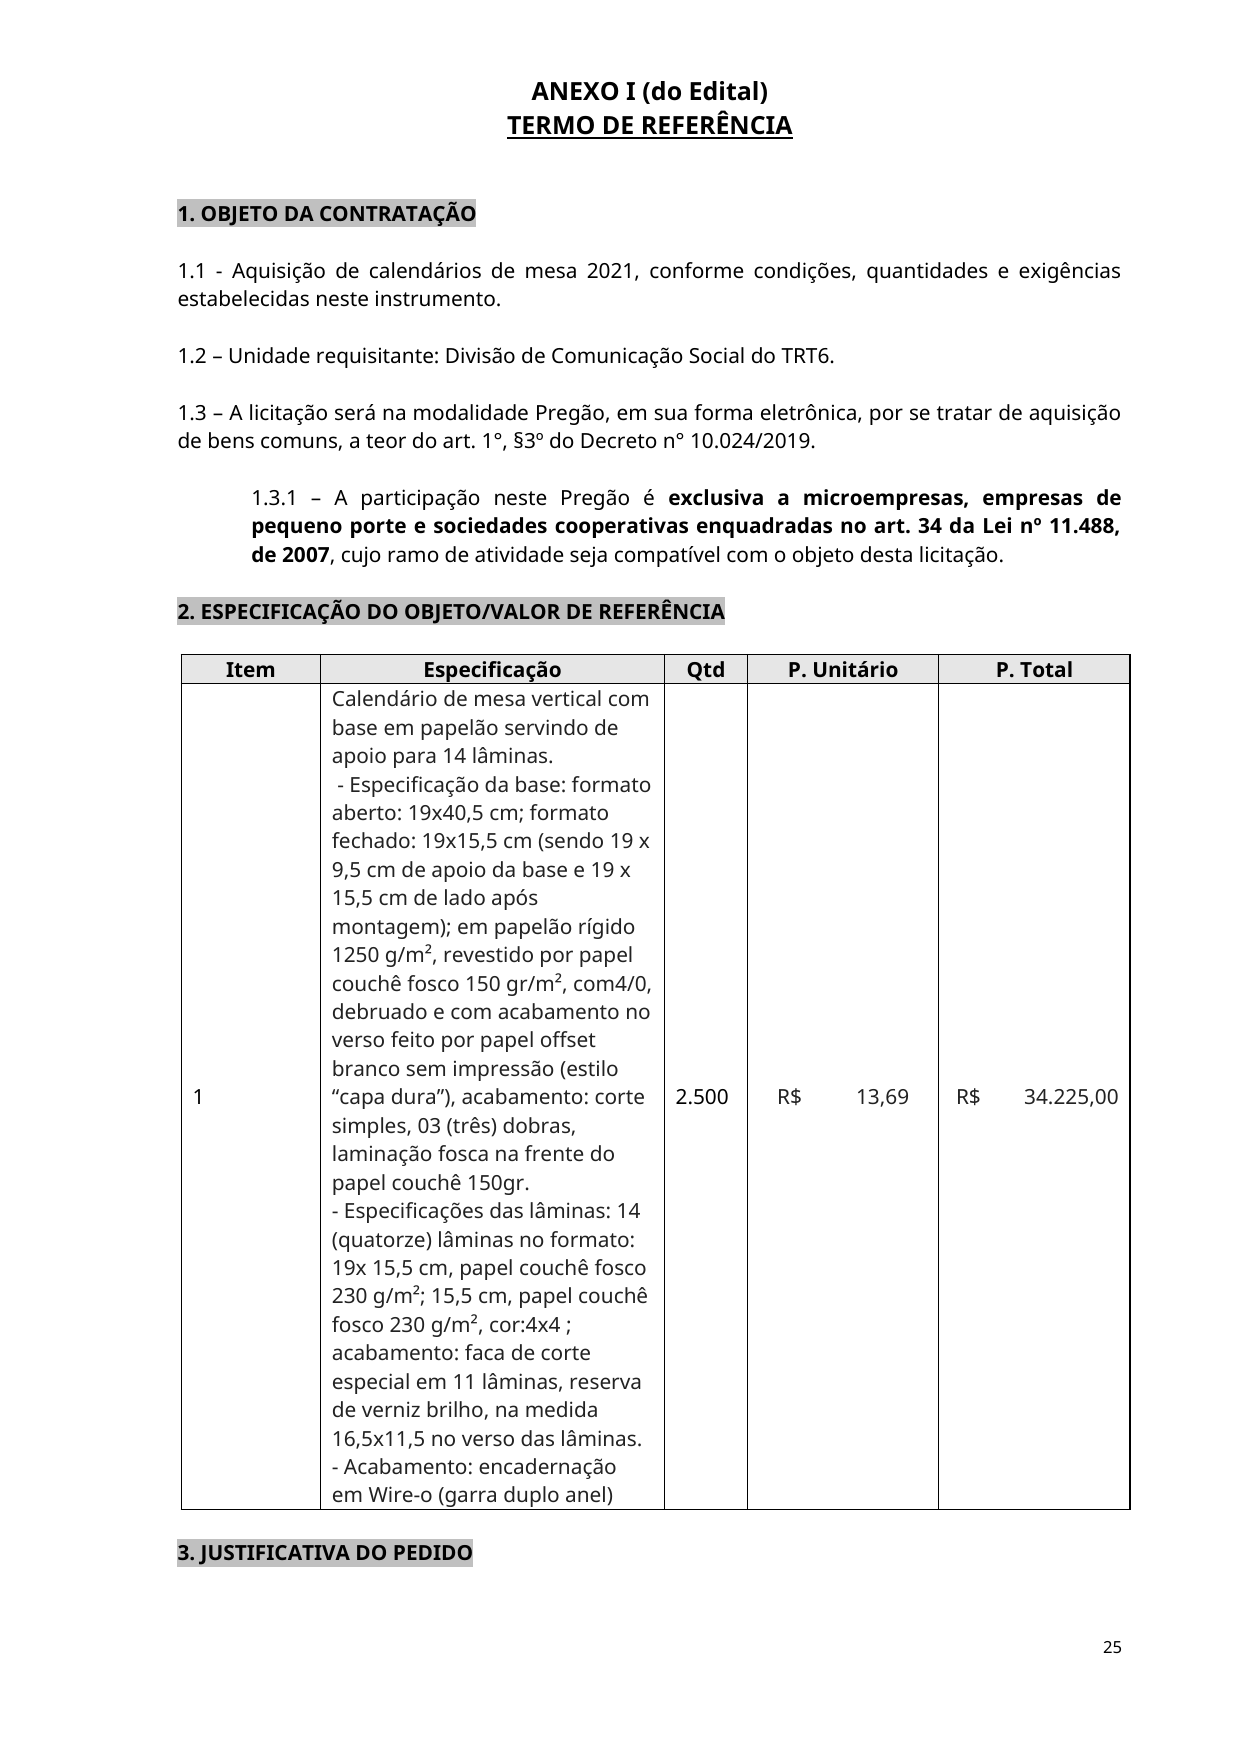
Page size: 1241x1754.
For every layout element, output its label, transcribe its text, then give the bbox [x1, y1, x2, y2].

table_cell 2.500 [665, 684, 747, 1509]
text 1. OBJETO DA CONTRATAÇÃO [177, 199, 1122, 227]
table_header Especificação [321, 655, 664, 683]
text 3. JUSTIFICATIVA DO PEDIDO [177, 1538, 1122, 1567]
table_header Item [182, 655, 320, 683]
table_cell R$ 34.225,00 [939, 684, 1129, 1509]
text TERMO DE REFERÊNCIA [177, 108, 1122, 142]
text 1.3.1 – A participação neste Pregão é exclusiva a microempresas, empresas de pequeno porte e sociedades cooperativas enquadradas no art. 34 da Lei nº 11.488, de 2007, cujo ramo de atividade seja compatível com o objeto desta licitação. [251, 483, 1122, 568]
table_cell 1 [182, 684, 320, 1509]
text 1.3 – A licitação será na modalidade Pregão, em sua forma eletrônica, por se tratar de aquisição de bens comuns, a teor do art. 1°, §3º do Decreto n° 10.024/2019. [177, 398, 1122, 455]
text 2. ESPECIFICAÇÃO DO OBJETO/VALOR DE REFERÊNCIA [177, 597, 1122, 625]
text 1.2 – Unidade requisitante: Divisão de Comunicação Social do TRT6. [177, 341, 1122, 369]
text ANEXO I (do Edital) [177, 74, 1122, 108]
table_header P. Unitário [748, 655, 938, 683]
table_cell R$ 13,69 [748, 684, 938, 1509]
table_header P. Total [939, 655, 1129, 683]
table_header Qtd [665, 655, 747, 683]
text 1.1 - Aquisição de calendários de mesa 2021, conforme condições, quantidades e exigências estabelecidas neste instrumento. [177, 256, 1122, 313]
